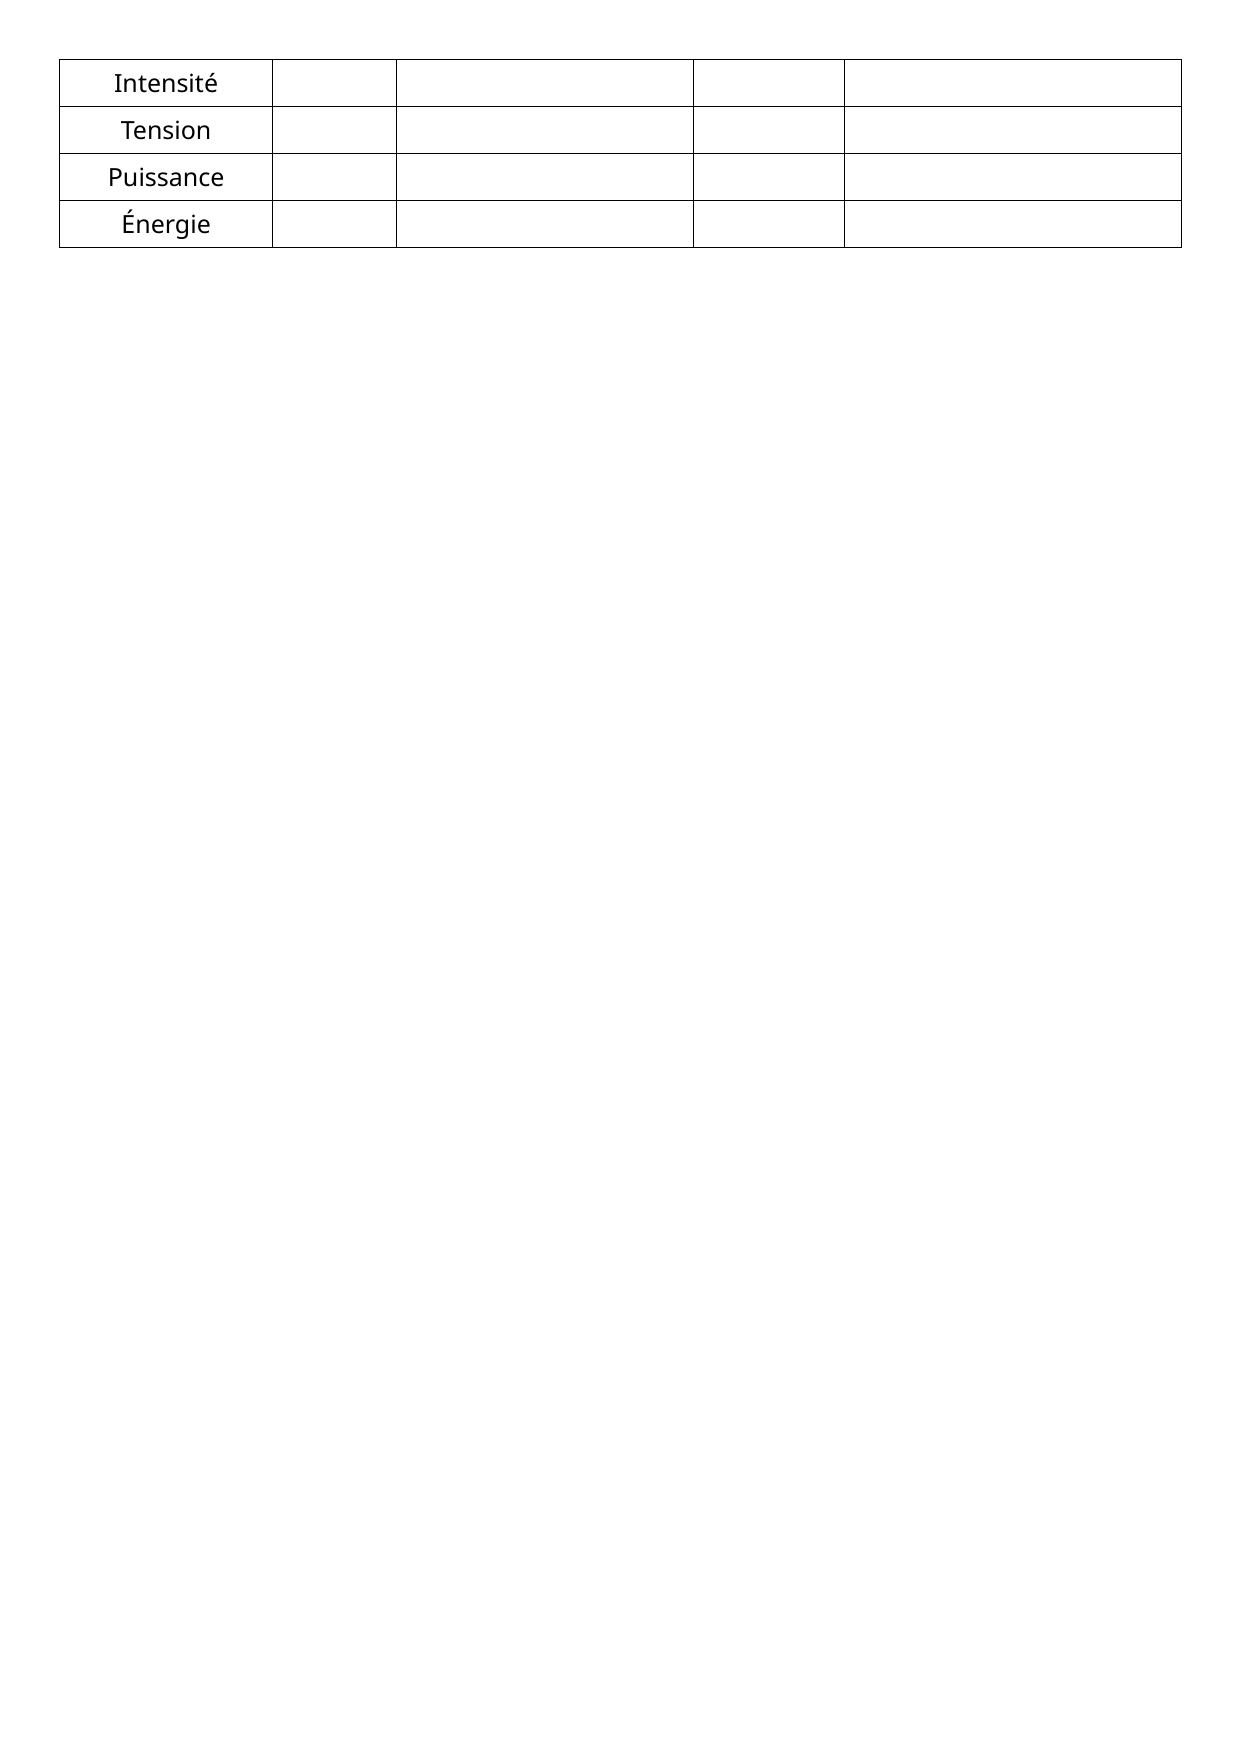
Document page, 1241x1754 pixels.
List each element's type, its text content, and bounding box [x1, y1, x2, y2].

table_cell Puissance [60, 154, 272, 200]
table_cell [845, 201, 1181, 247]
table_cell [273, 154, 396, 200]
table_cell [397, 60, 693, 106]
table_cell [845, 60, 1181, 106]
table_cell [273, 201, 396, 247]
table_cell [694, 107, 844, 153]
table_cell [273, 107, 396, 153]
table_cell [845, 107, 1181, 153]
table_cell [694, 201, 844, 247]
table_cell Tension [60, 107, 272, 153]
table_cell Énergie [60, 201, 272, 247]
table_cell [397, 107, 693, 153]
table_cell [397, 201, 693, 247]
table_cell [845, 154, 1181, 200]
table_cell [694, 154, 844, 200]
table_cell Intensité [60, 60, 272, 106]
table_cell [397, 154, 693, 200]
table_cell [273, 60, 396, 106]
table_cell [694, 60, 844, 106]
